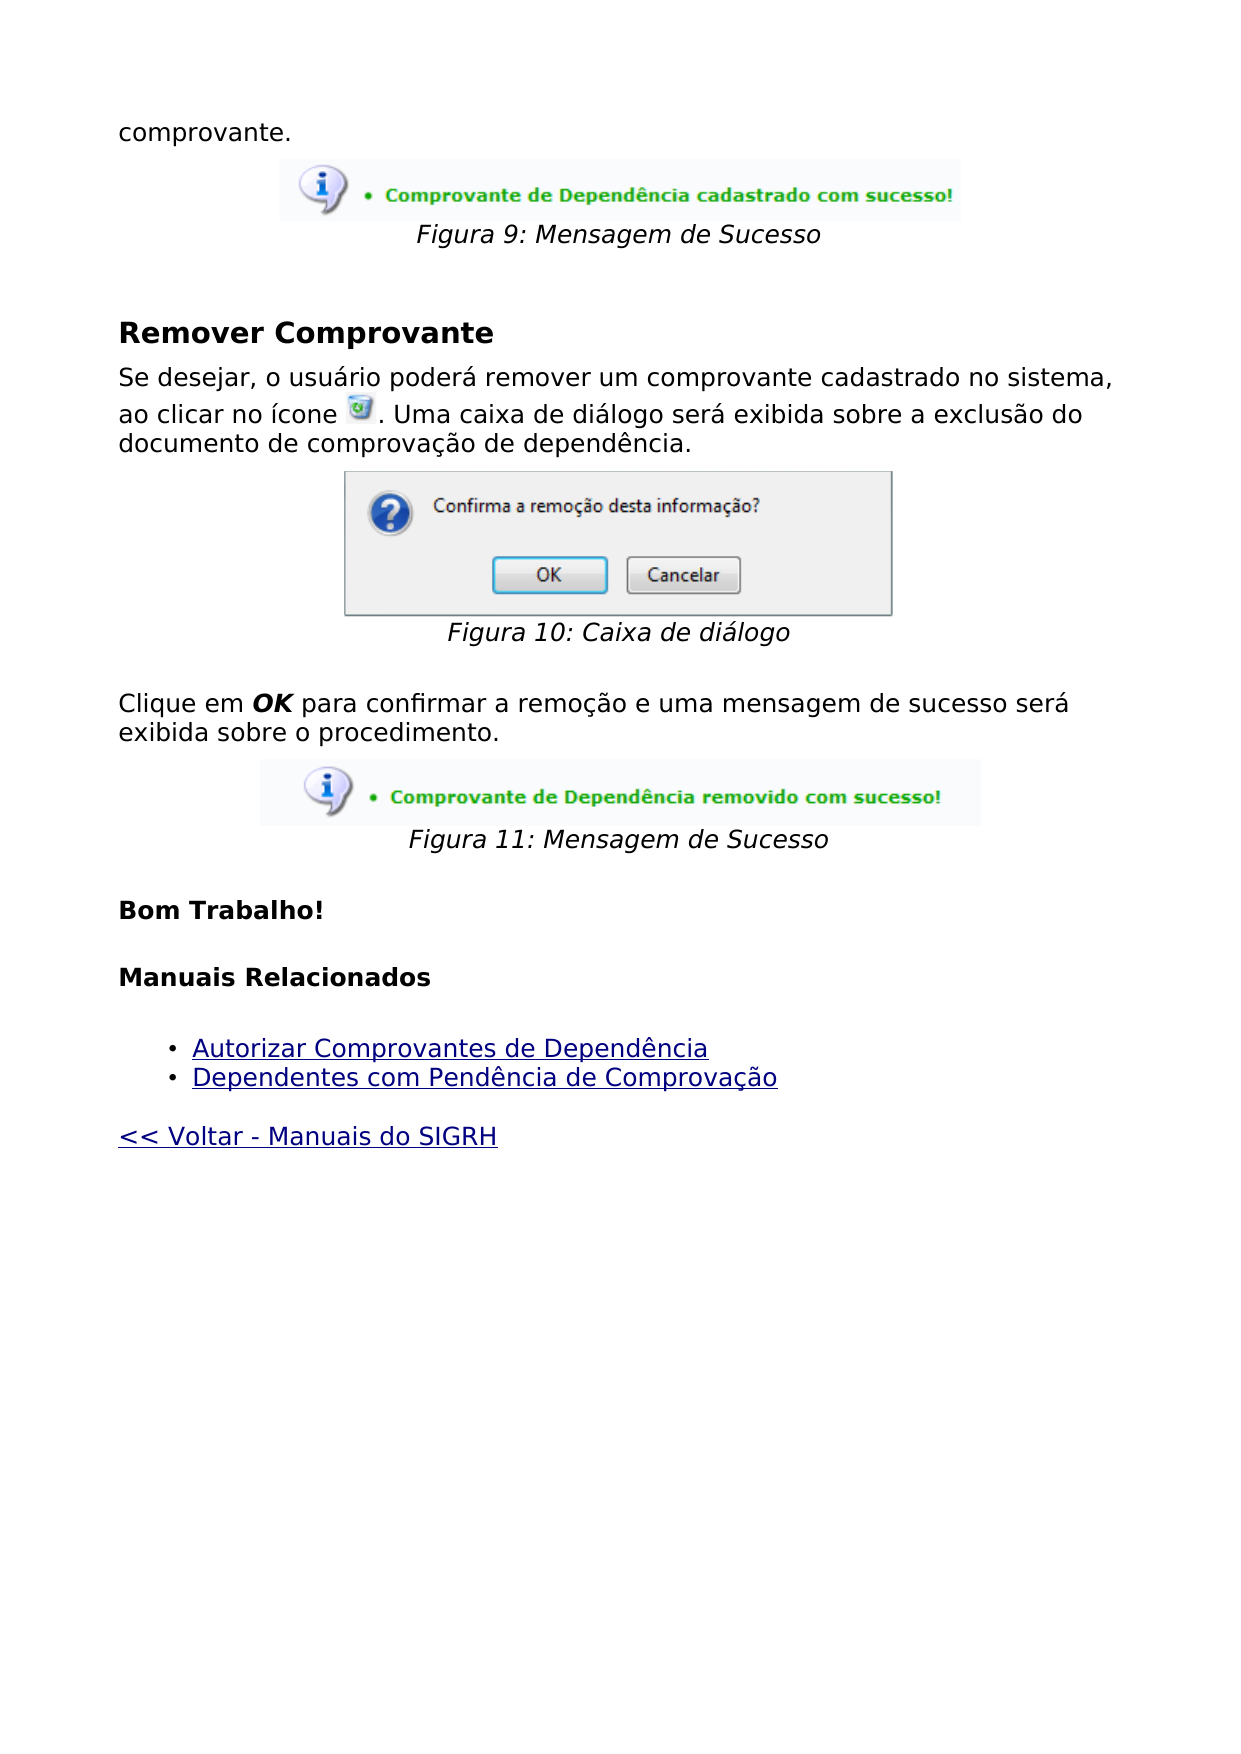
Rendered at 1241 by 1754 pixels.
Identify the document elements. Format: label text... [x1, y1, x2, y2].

text comprovante. [118, 118, 1122, 147]
text Figura 10: Caixa de diálogo [344, 618, 896, 647]
picture [344, 471, 896, 618]
picture [279, 159, 961, 221]
text Figura 9: Mensagem de Sucesso [279, 221, 961, 250]
text Bom Trabalho! [118, 896, 1122, 925]
text Se desejar, o usuário poderá remover um comprovante cadastrado no sistema, ao clicar no ícone . Uma caixa de diálogo será exibida sobre a exclusão do documento de comprovação de dependência. [118, 363, 1122, 458]
picture [259, 759, 982, 826]
picture [346, 392, 378, 424]
text << Voltar - Manuais do SIGRH [118, 1122, 1122, 1151]
list Autorizar Comprovantes de Dependência [177, 1034, 1122, 1063]
list Dependentes com Pendência de Comprovação [177, 1063, 1122, 1092]
subtitle Manuais Relacionados [118, 963, 1122, 992]
text Figura 11: Mensagem de Sucesso [259, 826, 981, 854]
text Clique em OK para confirmar a remoção e uma mensagem de sucesso será exibida sobre o procedimento. [118, 689, 1122, 747]
subtitle Remover Comprovante [118, 317, 1122, 351]
